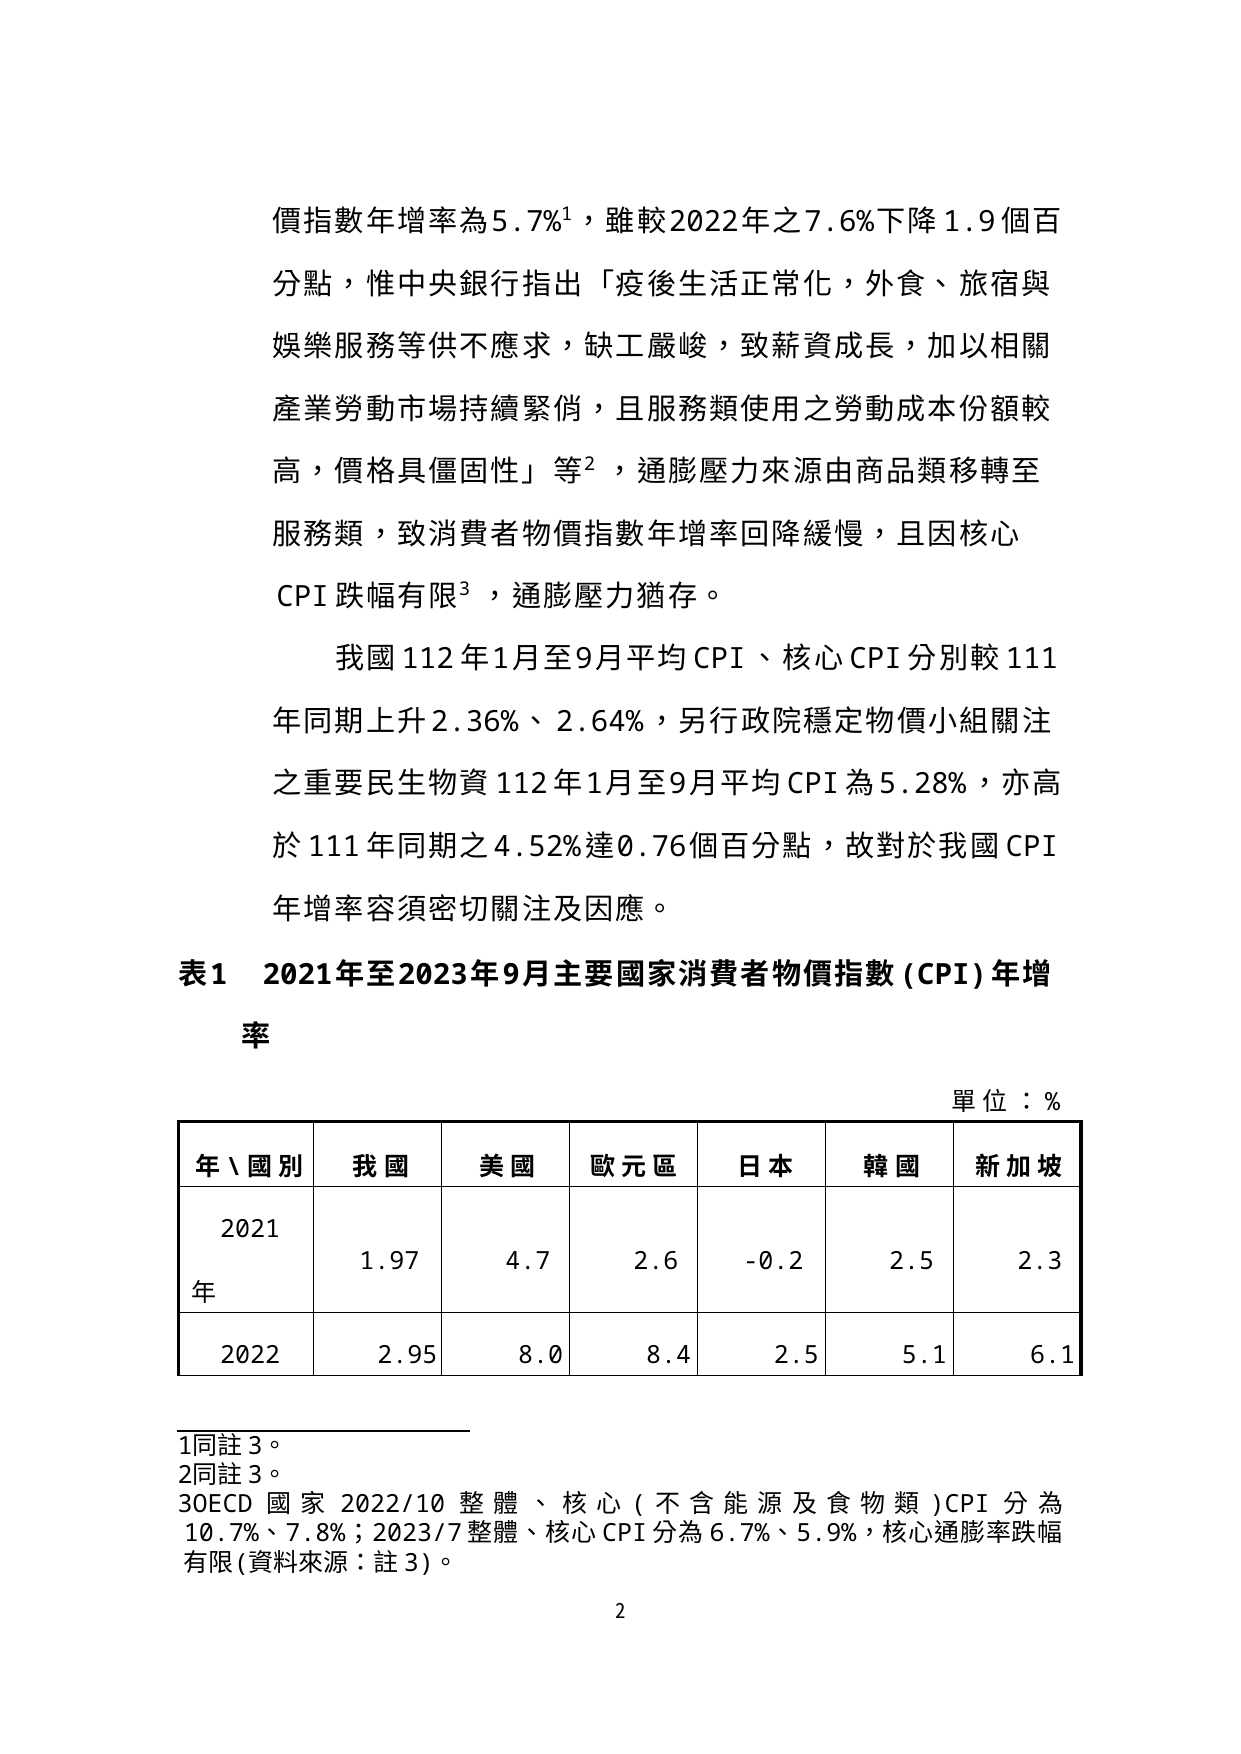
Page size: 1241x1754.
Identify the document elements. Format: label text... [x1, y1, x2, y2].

table_cell 8.4 [570, 1313, 697, 1375]
table_cell 2021年 [180, 1187, 313, 1312]
table_cell 8.0 [442, 1313, 569, 1375]
table_cell 2.5 [826, 1187, 953, 1312]
table_header 我國 [314, 1123, 441, 1186]
table_header 美國 [442, 1123, 569, 1186]
text 同註3。 [177, 1431, 1063, 1460]
table_cell 4.7 [442, 1187, 569, 1312]
table_cell -0.2 [698, 1187, 825, 1312]
table_header 歐元區 [570, 1123, 697, 1186]
table_cell 5.1 [826, 1313, 953, 1375]
table_cell 2.95 [314, 1313, 441, 1375]
table_header 新加坡 [954, 1123, 1079, 1186]
table_header 日本 [698, 1123, 825, 1186]
text 同註3。 [177, 1460, 1063, 1489]
table_header 韓國 [826, 1123, 953, 1186]
text OECD國家2022/10整體、核心(不含能源及食物類)CPI分為10.7%、7.8%；2023/7整體、核心CPI分為6.7%、5.9%，核心通膨率跌幅有限(資料來源：註3)。 [177, 1489, 1063, 1577]
table_cell 6.1 [954, 1313, 1079, 1375]
text 單位：% [177, 1057, 1063, 1120]
text 自2022年2月俄烏戰爭爆發後，引發能源及糧食價格高漲，推升全球主要國家消費者物價指數，多數經濟體同步緊縮貨幣，特別是美國連續大幅升息。2022年主要國家消費者物價指數均較2021年大幅攀升，如美國8.0%、歐元區8.4%及新加坡6.1%等，分別較2021年上升3.3個百分點、5.8個百分點及3.8個百分點。2023年消費者物價指數年增率已較2022年有所下降，惟仍未下降至2021年之水準(詳表1)，S&P Global預測2023年全球消費者物價指數年增率為5.7%，雖較2022年之7.6%下降1.9個百分點，惟中央銀行指出「疫後生活正常化，外食、旅宿與娛樂服務等供不應求，缺工嚴峻，致薪資成長，加以相關產業勞動市場持續緊俏，且服務類使用之勞動成本份額較高，價格具僵固性」等，通膨壓力來源由商品類移轉至服務類，致消費者物價指數年增率回降緩慢，且因核心CPI跌幅有限，通膨壓力猶存。 [266, 177, 1063, 615]
text 我國112年1月至9月平均CPI、核心CPI分別較111年同期上升2.36%、2.64%，另行政院穩定物價小組關注之重要民生物資112年1月至9月平均CPI為5.28%，亦高於111年同期之4.52%達0.76個百分點，故對於我國CPI年增率容須密切關注及因應。 [266, 615, 1063, 927]
table_cell 2.3 [954, 1187, 1079, 1312]
table_cell 1.97 [314, 1187, 441, 1312]
table_cell 2.5 [698, 1313, 825, 1375]
text 表1 2021年至2023年9月主要國家消費者物價指數(CPI)年增率 [177, 930, 1063, 1055]
table_header 年\國別 [180, 1123, 313, 1186]
table_cell 2.6 [570, 1187, 697, 1312]
table_cell 2022 [180, 1313, 313, 1375]
